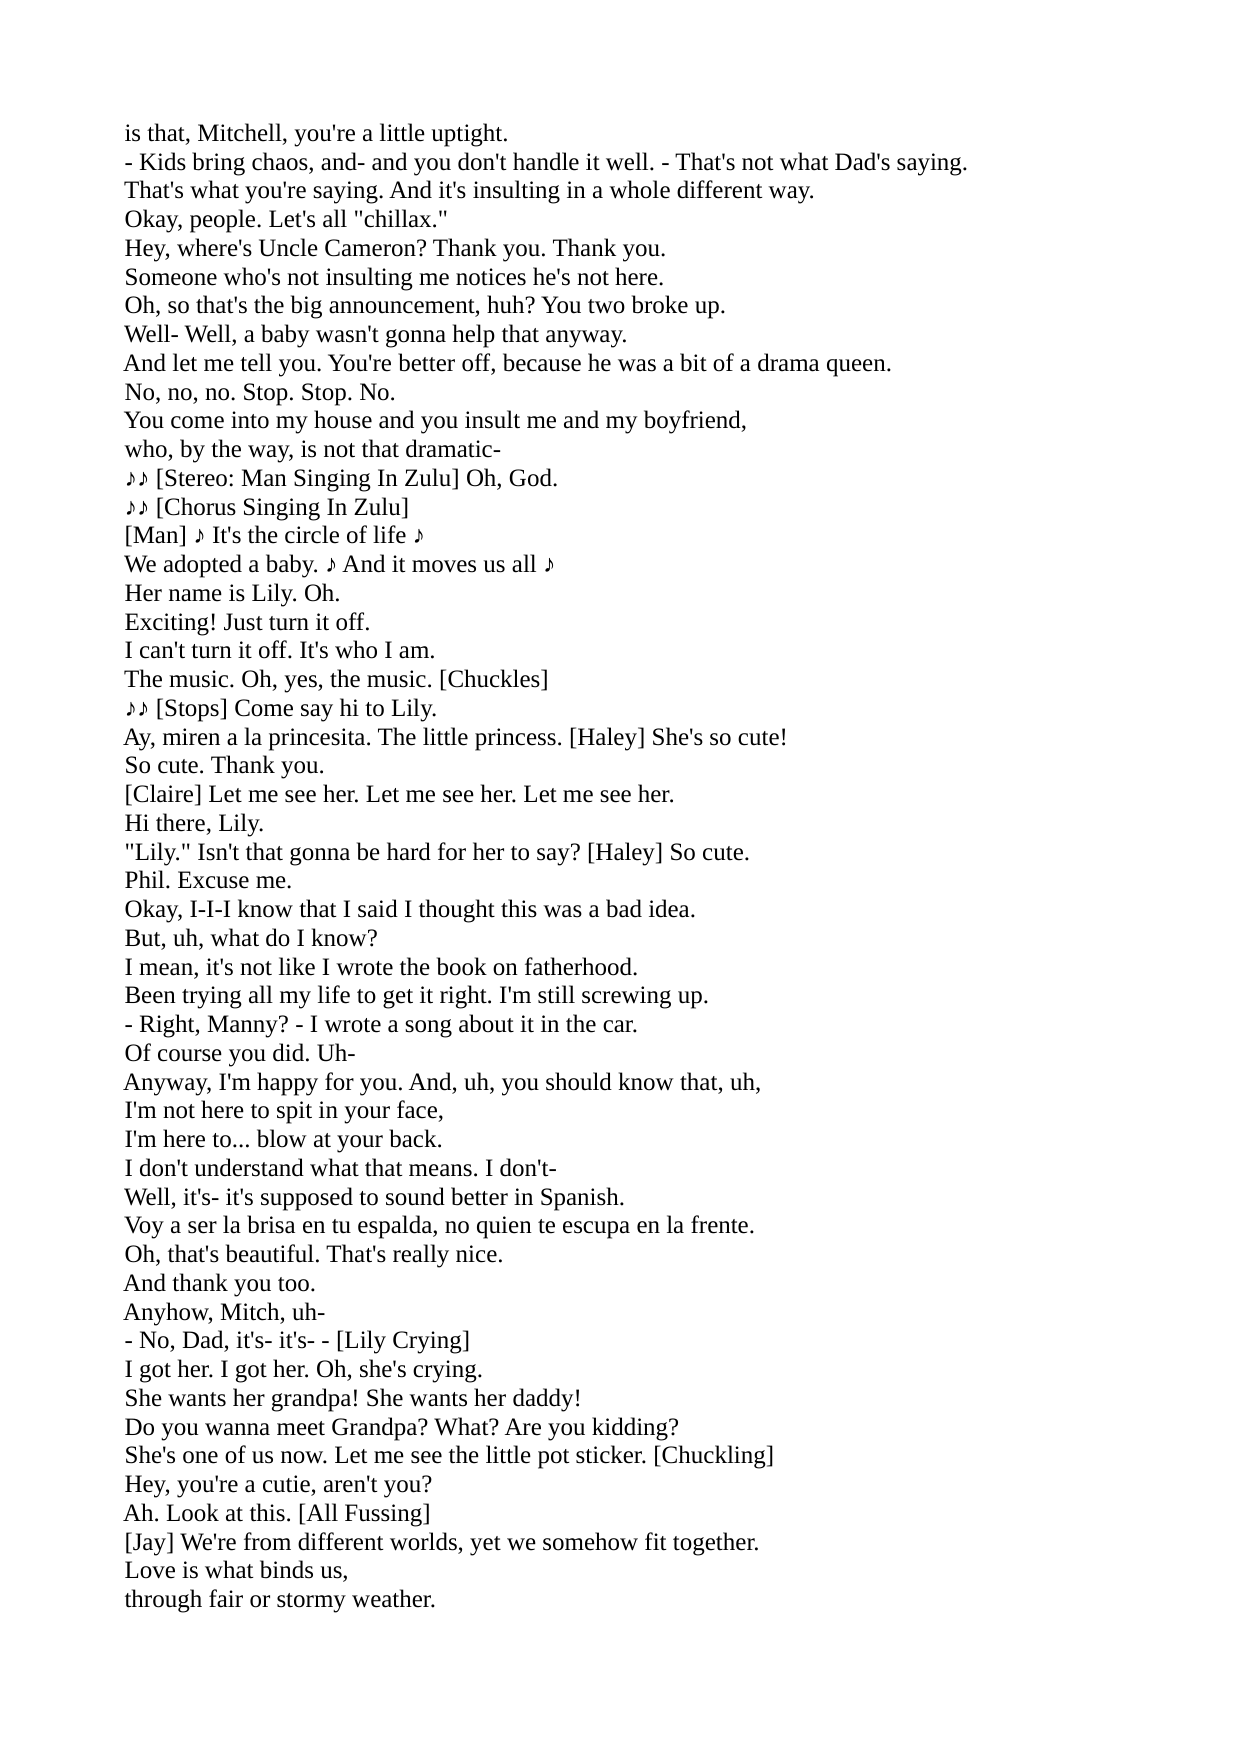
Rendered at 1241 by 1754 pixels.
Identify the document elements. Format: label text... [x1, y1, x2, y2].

text is that, Mitchell, you're a little uptight. [118, 118, 1122, 147]
text Ay, miren a la princesita. The little princess. [Haley] She's so cute! [118, 722, 1122, 751]
text That's what you're saying. And it's insulting in a whole different way. [118, 176, 1122, 204]
text She's one of us now. Let me see the little pot sticker. [Chuckling] [118, 1441, 1122, 1469]
text You come into my house and you insult me and my boyfriend, [118, 406, 1122, 434]
text Hi there, Lily. [118, 808, 1122, 837]
text She wants her grandpa! She wants her daddy! [118, 1383, 1122, 1412]
text Her name is Lily. Oh. [118, 578, 1122, 607]
text We adopted a baby. ♪ And it moves us all ♪ [118, 549, 1122, 578]
text No, no, no. Stop. Stop. No. [118, 377, 1122, 406]
text Voy a ser la brisa en tu espalda, no quien te escupa en la frente. [118, 1211, 1122, 1239]
text I got her. I got her. Oh, she's crying. [118, 1354, 1122, 1383]
text - No, Dad, it's- it's- - [Lily Crying] [118, 1326, 1122, 1354]
text "Lily." Isn't that gonna be hard for her to say? [Haley] So cute. [118, 837, 1122, 866]
text Been trying all my life to get it right. I'm still screwing up. [118, 981, 1122, 1009]
text ♪♪ [Stereo: Man Singing In Zulu] Oh, God. [118, 463, 1122, 492]
text Oh, so that's the big announcement, huh? You two broke up. [118, 291, 1122, 319]
text I'm not here to spit in your face, [118, 1096, 1122, 1124]
text And thank you too. [118, 1268, 1122, 1297]
text [Man] ♪ It's the circle of life ♪ [118, 521, 1122, 549]
text And let me tell you. You're better off, because he was a bit of a drama queen. [118, 348, 1122, 377]
text Someone who's not insulting me notices he's not here. [118, 262, 1122, 291]
text ♪♪ [Chorus Singing In Zulu] [118, 492, 1122, 521]
text - Kids bring chaos, and- and you don't handle it well. - That's not what Dad's saying. [118, 147, 1122, 176]
text I mean, it's not like I wrote the book on fatherhood. [118, 952, 1122, 981]
text [Claire] Let me see her. Let me see her. Let me see her. [118, 779, 1122, 808]
text Well, it's- it's supposed to sound better in Spanish. [118, 1182, 1122, 1211]
text Phil. Excuse me. [118, 866, 1122, 894]
text Okay, people. Let's all "chillax." [118, 204, 1122, 233]
text Anyway, I'm happy for you. And, uh, you should know that, uh, [118, 1067, 1122, 1096]
text - Right, Manny? - I wrote a song about it in the car. [118, 1009, 1122, 1038]
text Oh, that's beautiful. That's really nice. [118, 1239, 1122, 1268]
text I can't turn it off. It's who I am. [118, 636, 1122, 664]
text Okay, I-I-I know that I said I thought this was a bad idea. [118, 894, 1122, 923]
text Ah. Look at this. [All Fussing] [118, 1498, 1122, 1527]
text But, uh, what do I know? [118, 923, 1122, 952]
text Exciting! Just turn it off. [118, 607, 1122, 636]
text I'm here to... blow at your back. [118, 1124, 1122, 1153]
text through fair or stormy weather. [118, 1584, 1122, 1613]
text The music. Oh, yes, the music. [Chuckles] [118, 664, 1122, 693]
text Hey, you're a cutie, aren't you? [118, 1469, 1122, 1498]
text I don't understand what that means. I don't- [118, 1153, 1122, 1182]
text Do you wanna meet Grandpa? What? Are you kidding? [118, 1412, 1122, 1441]
text Love is what binds us, [118, 1556, 1122, 1584]
text Of course you did. Uh- [118, 1038, 1122, 1067]
text ♪♪ [Stops] Come say hi to Lily. [118, 693, 1122, 722]
text Well- Well, a baby wasn't gonna help that anyway. [118, 319, 1122, 348]
text who, by the way, is not that dramatic- [118, 434, 1122, 463]
text Hey, where's Uncle Cameron? Thank you. Thank you. [118, 233, 1122, 262]
text Anyhow, Mitch, uh- [118, 1297, 1122, 1326]
text [Jay] We're from different worlds, yet we somehow fit together. [118, 1527, 1122, 1556]
text So cute. Thank you. [118, 751, 1122, 779]
